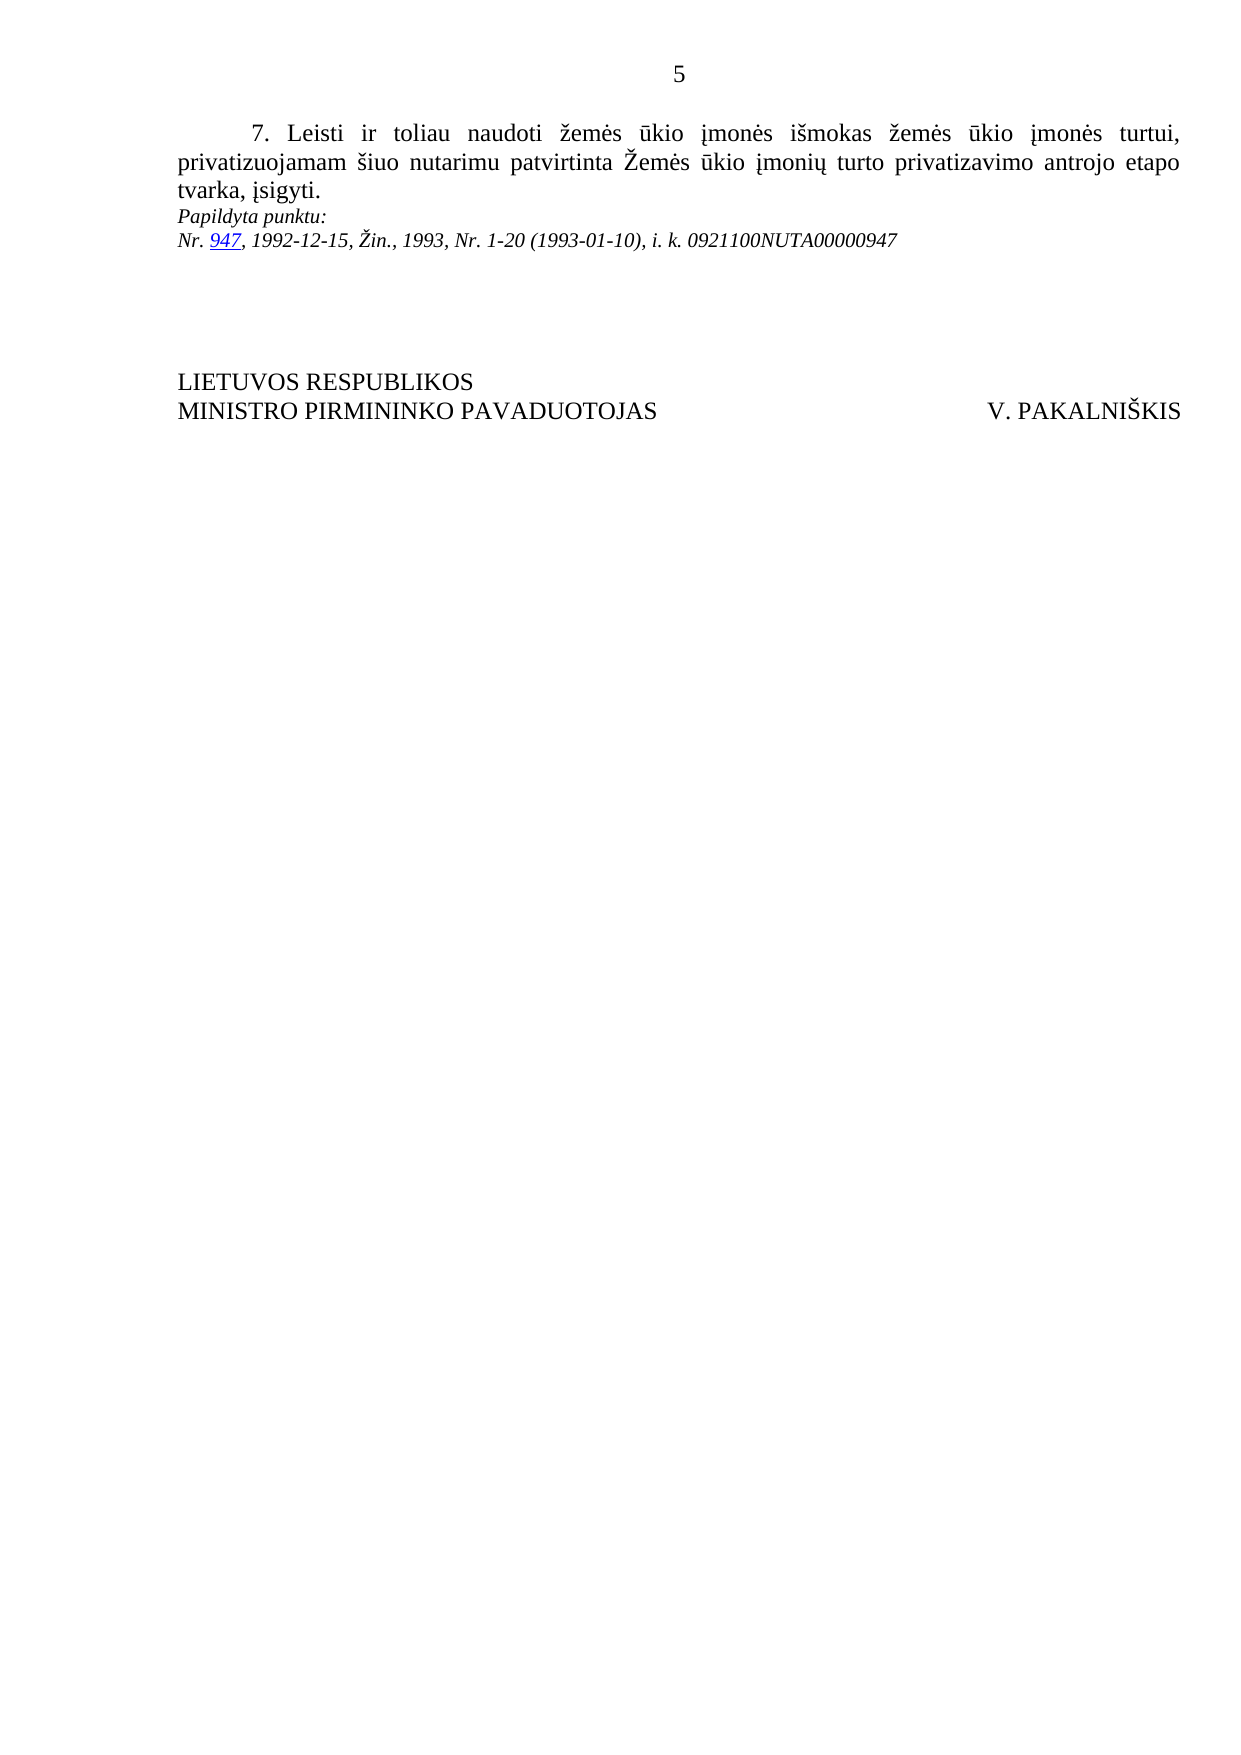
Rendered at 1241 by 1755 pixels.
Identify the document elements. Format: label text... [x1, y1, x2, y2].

text Nr. 947, 1992-12-15, Žin., 1993, Nr. 1-20 (1993-01-10), i. k. 0921100NUTA00000947 [177, 228, 1181, 252]
text 7. Leisti ir toliau naudoti žemės ūkio įmonės išmokas žemės ūkio įmonės turtui, privatizuojamam šiuo nutarimu patvirtinta Žemės ūkio įmonių turto privatizavimo antrojo etapo tvarka, įsigyti. [177, 118, 1181, 204]
text MINISTRO PIRMININKO PAVADUOTOJAS V. PAKALNIŠKIS [177, 396, 1181, 425]
text LIETUVOS RESPUBLIKOS [177, 367, 1181, 396]
text Papildyta punktu: [177, 204, 1181, 228]
